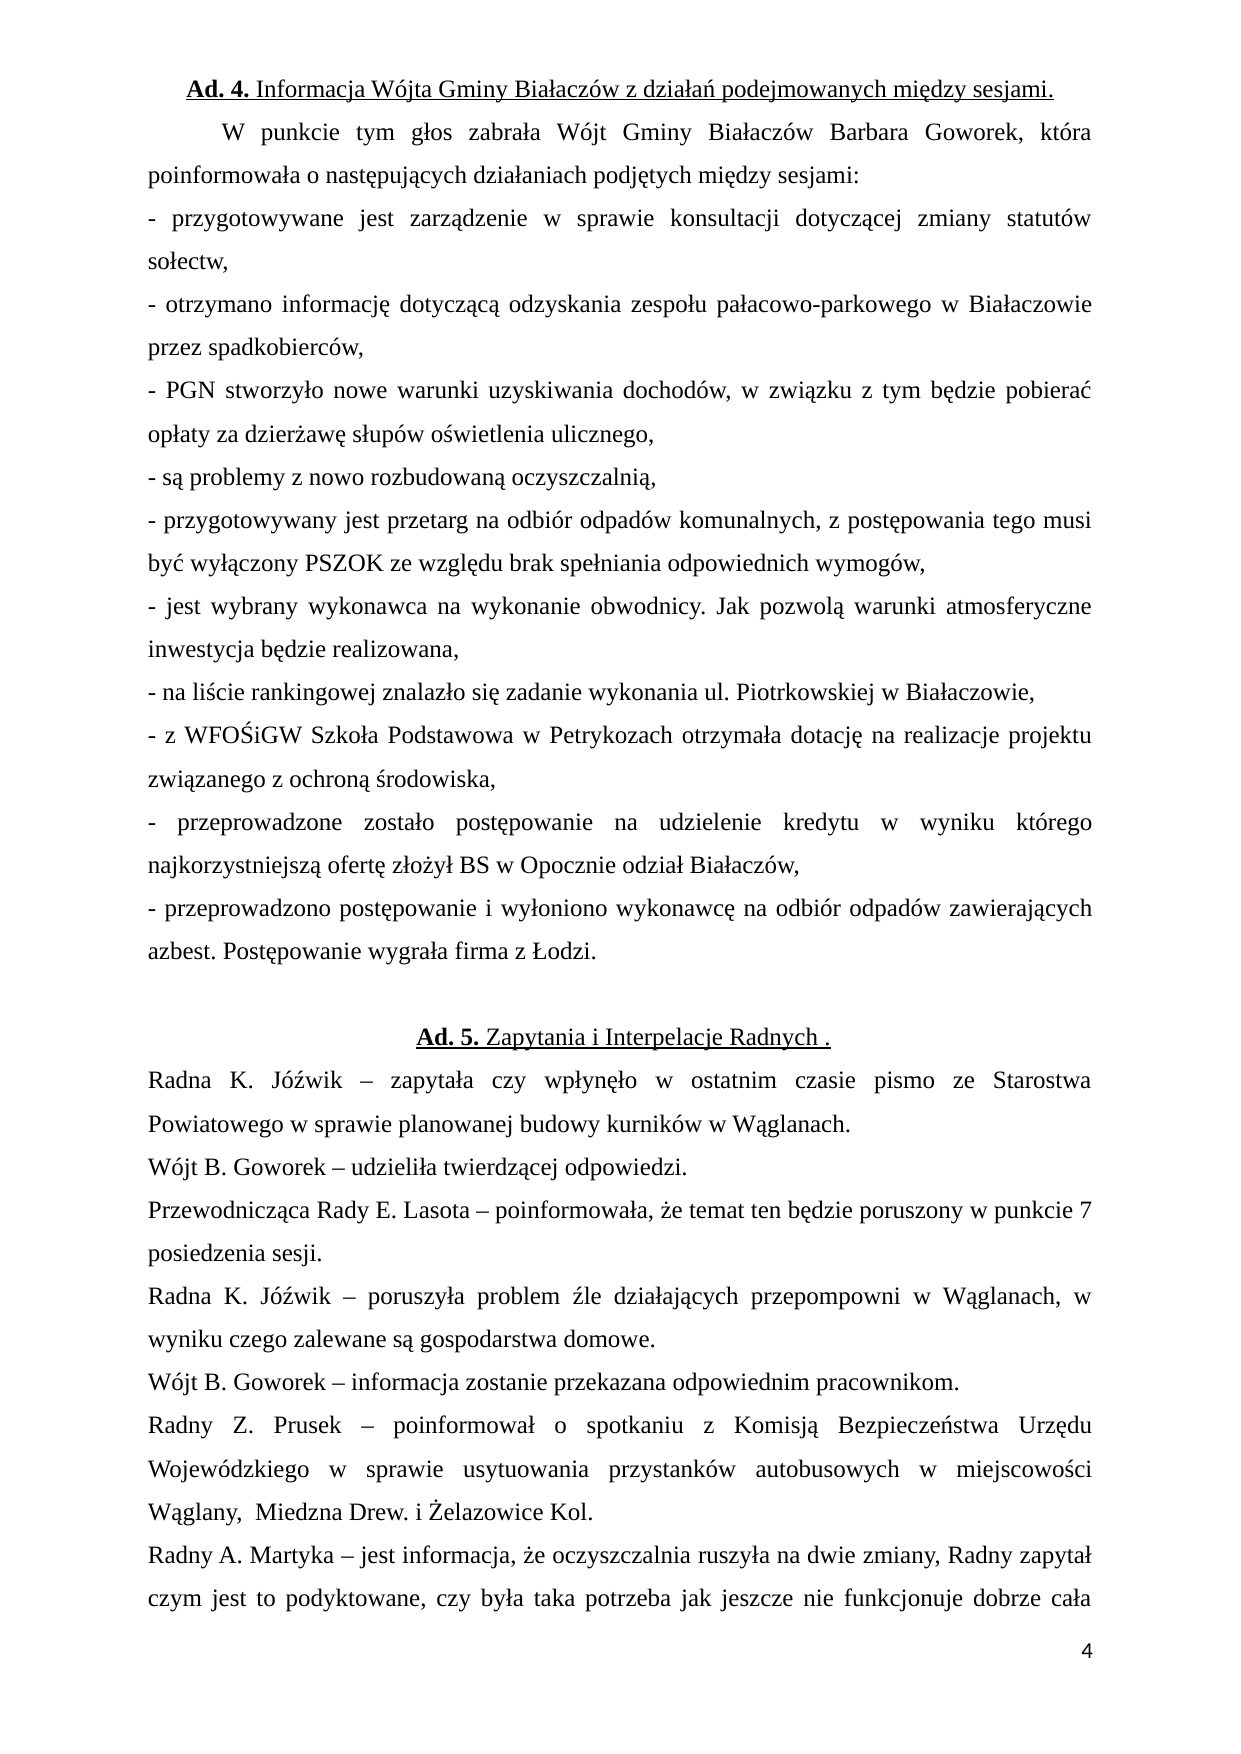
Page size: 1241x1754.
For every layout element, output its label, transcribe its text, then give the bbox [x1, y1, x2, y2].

text Radny Z. Prusek – poinformował o spotkaniu z Komisją Bezpieczeństwa Urzędu Wojewódzkiego w sprawie usytuowania przystanków autobusowych w miejscowości Wąglany, Miedzna Drew. i Żelazowice Kol. [148, 1411, 1093, 1526]
text - na liście rankingowej znalazło się zadanie wykonania ul. Piotrkowskiej w Białaczowie, [148, 677, 1093, 706]
text Radny A. Martyka – jest informacja, że oczyszczalnia ruszyła na dwie zmiany, Radny zapytał czym jest to podyktowane, czy była taka potrzeba jak jeszcze nie funkcjonuje dobrze cała [148, 1540, 1093, 1612]
text W punkcie tym głos zabrała Wójt Gminy Białaczów Barbara Goworek, która poinformowała o następujących działaniach podjętych między sesjami: [148, 117, 1093, 189]
text - przygotowywane jest zarządzenie w sprawie konsultacji dotyczącej zmiany statutów sołectw, [148, 203, 1093, 275]
text - PGN stworzyło nowe warunki uzyskiwania dochodów, w związku z tym będzie pobierać opłaty za dzierżawę słupów oświetlenia ulicznego, [148, 376, 1093, 447]
text - z WFOŚiGW Szkoła Podstawowa w Petrykozach otrzymała dotację na realizacje projektu związanego z ochroną środowiska, [148, 721, 1093, 792]
text Ad. 5. Zapytania i Interpelacje Radnych . [148, 1022, 1093, 1051]
text - przygotowywany jest przetarg na odbiór odpadów komunalnych, z postępowania tego musi być wyłączony PSZOK ze względu brak spełniania odpowiednich wymogów, [148, 505, 1093, 577]
text - przeprowadzone zostało postępowanie na udzielenie kredytu w wyniku którego najkorzystniejszą ofertę złożył BS w Opocznie odział Białaczów, [148, 807, 1093, 879]
text Wójt B. Goworek – udzieliła twierdzącej odpowiedzi. [148, 1152, 1093, 1181]
text Przewodnicząca Rady E. Lasota – poinformowała, że temat ten będzie poruszony w punkcie 7 posiedzenia sesji. [148, 1195, 1093, 1267]
text - przeprowadzono postępowanie i wyłoniono wykonawcę na odbiór odpadów zawierających azbest. Postępowanie wygrała firma z Łodzi. [148, 893, 1093, 965]
text Wójt B. Goworek – informacja zostanie przekazana odpowiednim pracownikom. [148, 1367, 1093, 1396]
text - jest wybrany wykonawca na wykonanie obwodnicy. Jak pozwolą warunki atmosferyczne inwestycja będzie realizowana, [148, 591, 1093, 663]
text Radna K. Jóźwik – zapytała czy wpłynęło w ostatnim czasie pismo ze Starostwa Powiatowego w sprawie planowanej budowy kurników w Wąglanach. [148, 1066, 1093, 1137]
text - otrzymano informację dotyczącą odzyskania zespołu pałacowo-parkowego w Białaczowie przez spadkobierców, [148, 289, 1093, 361]
text Ad. 4. Informacja Wójta Gminy Białaczów z działań podejmowanych między sesjami. [148, 74, 1093, 102]
text - są problemy z nowo rozbudowaną oczyszczalnią, [148, 462, 1093, 491]
text Radna K. Jóźwik – poruszyła problem źle działających przepompowni w Wąglanach, w wyniku czego zalewane są gospodarstwa domowe. [148, 1281, 1093, 1353]
